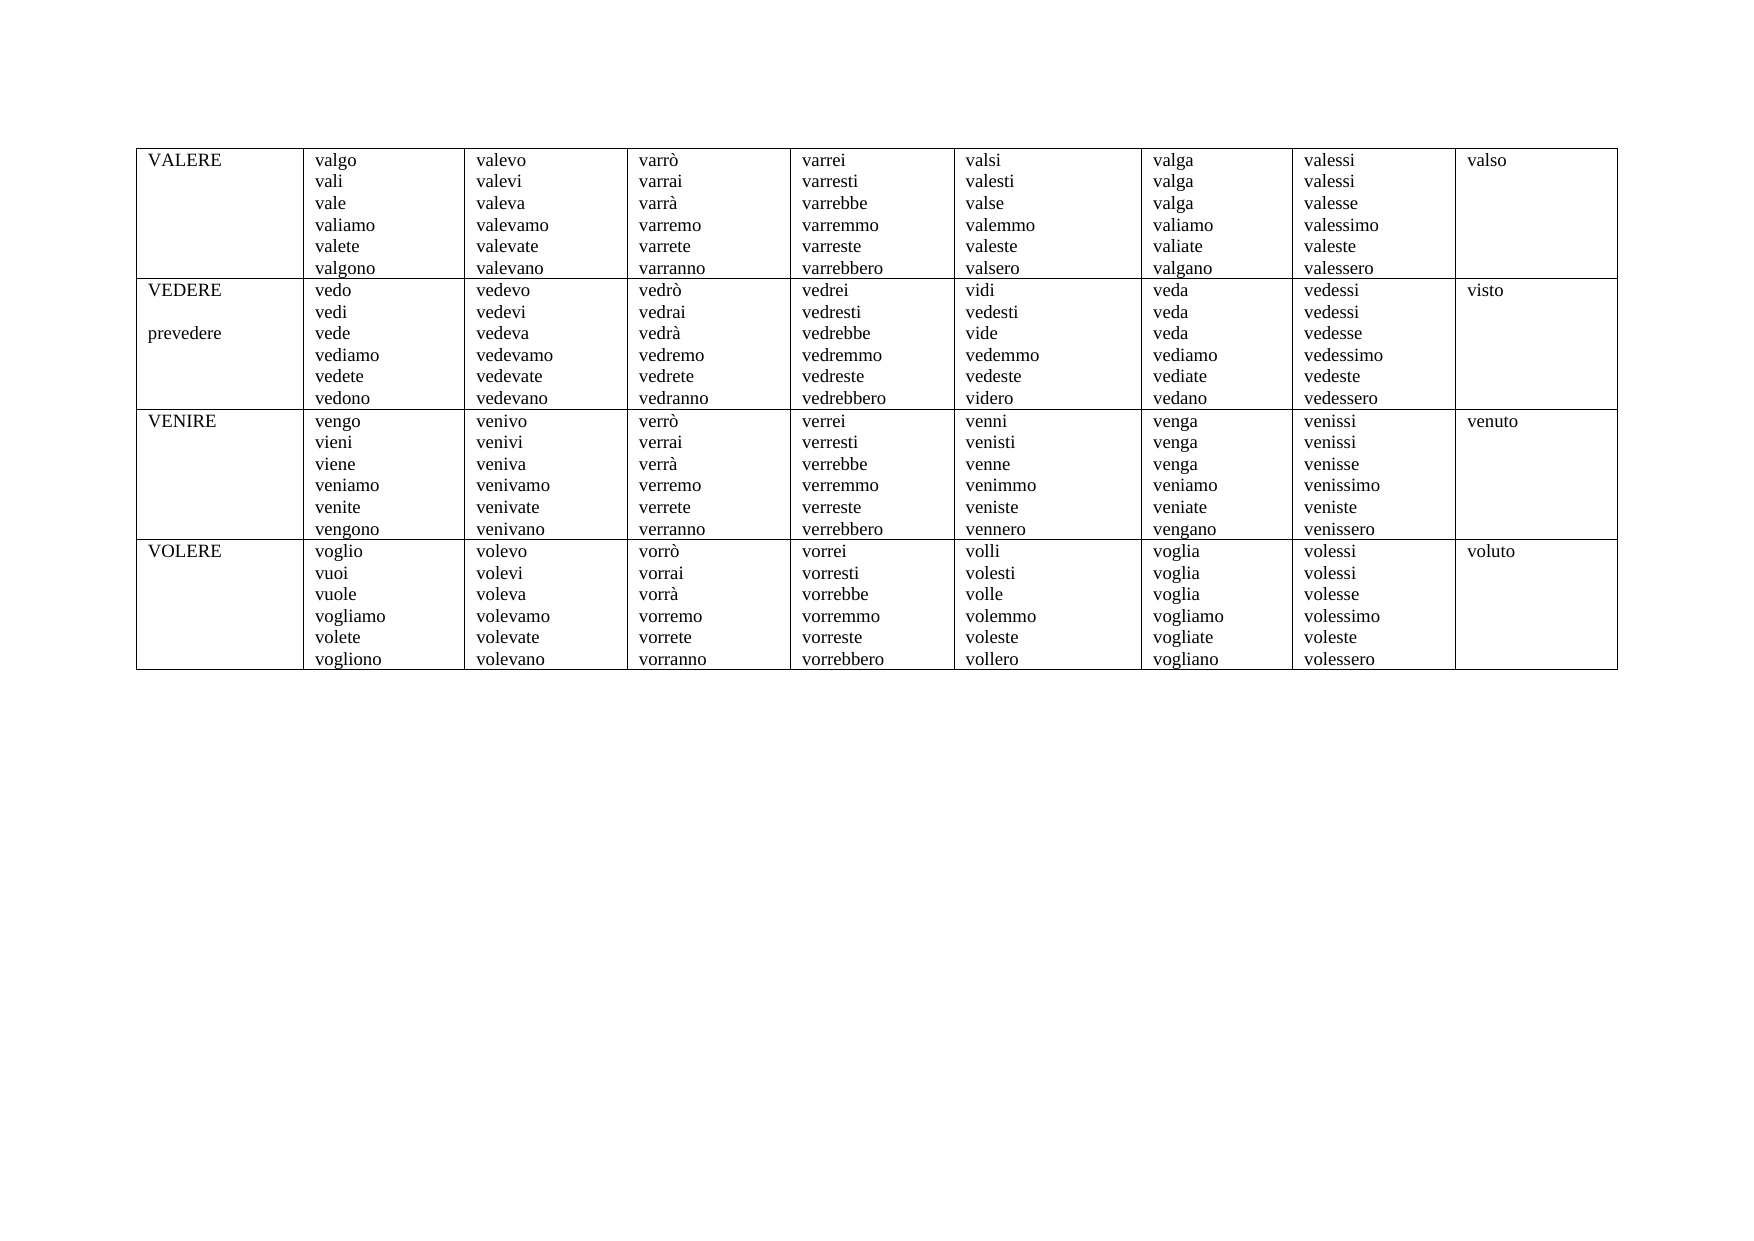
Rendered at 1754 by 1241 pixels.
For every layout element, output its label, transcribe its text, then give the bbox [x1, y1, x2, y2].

table_cell [137, 496, 303, 517]
table_cell valessi [1293, 149, 1455, 170]
table_cell valevi [465, 170, 627, 192]
table_cell vediamo [1142, 344, 1292, 365]
table_cell vorrai [628, 562, 790, 583]
table_cell vidi [955, 279, 1141, 301]
table_cell valgano [1142, 257, 1292, 278]
table_cell volesse [1293, 583, 1455, 605]
table_cell vennero [955, 518, 1141, 539]
table_cell volete [304, 626, 464, 648]
table_cell voglio [304, 540, 464, 562]
table_cell vengano [1142, 518, 1292, 539]
table_cell [1456, 365, 1617, 387]
table_cell valessero [1293, 257, 1455, 278]
table_cell vale [304, 192, 464, 213]
table_cell valeva [465, 192, 627, 213]
table_cell vuoi [304, 562, 464, 583]
table_cell vedrebbe [791, 322, 954, 344]
table_cell [137, 605, 303, 626]
table_cell vogliamo [304, 605, 464, 626]
table_cell valessimo [1293, 214, 1455, 235]
table_cell vedrebbero [791, 387, 954, 408]
table_cell vedrà [628, 322, 790, 344]
table_cell [137, 453, 303, 474]
table_cell valessi [1293, 170, 1455, 192]
table_cell vedi [304, 301, 464, 322]
table_cell valiamo [304, 214, 464, 235]
table_cell [1456, 431, 1617, 453]
table_cell volli [955, 540, 1141, 562]
table_cell varremo [628, 214, 790, 235]
table_cell [137, 518, 303, 539]
table_cell varreste [791, 235, 954, 257]
table_cell verreste [791, 496, 954, 517]
table_cell vedremo [628, 344, 790, 365]
table_cell varrebbe [791, 192, 954, 213]
table_cell valgono [304, 257, 464, 278]
table_cell vedevano [465, 387, 627, 408]
table_cell vuole [304, 583, 464, 605]
table_cell [1456, 344, 1617, 365]
table_cell vedevi [465, 301, 627, 322]
table_cell valse [955, 192, 1141, 213]
table_cell [137, 431, 303, 453]
table_cell [1456, 214, 1617, 235]
table_cell vieni [304, 431, 464, 453]
table_cell vedessero [1293, 387, 1455, 408]
table_cell vedevo [465, 279, 627, 301]
table_cell veda [1142, 322, 1292, 344]
table_cell veniate [1142, 496, 1292, 517]
table_cell venga [1142, 453, 1292, 474]
table_cell varrò [628, 149, 790, 170]
table_cell vedete [304, 365, 464, 387]
table_cell vorrei [791, 540, 954, 562]
table_cell vedresti [791, 301, 954, 322]
table_cell vedessi [1293, 301, 1455, 322]
table_cell [1456, 453, 1617, 474]
table_cell valeste [955, 235, 1141, 257]
table_cell valesti [955, 170, 1141, 192]
table_cell venisse [1293, 453, 1455, 474]
table_cell vedeva [465, 322, 627, 344]
table_cell vedessimo [1293, 344, 1455, 365]
table_cell venissimo [1293, 474, 1455, 496]
table_cell vedreste [791, 365, 954, 387]
table_cell vedrei [791, 279, 954, 301]
table_cell volessimo [1293, 605, 1455, 626]
table_cell videro [955, 387, 1141, 408]
table_cell [1456, 648, 1617, 669]
table_cell veda [1142, 279, 1292, 301]
table_cell VALERE [137, 149, 303, 170]
table_cell vedeste [955, 365, 1141, 387]
table_cell varremmo [791, 214, 954, 235]
table_cell voglia [1142, 540, 1292, 562]
table_cell vedevamo [465, 344, 627, 365]
table_cell valesse [1293, 192, 1455, 213]
table_cell vede [304, 322, 464, 344]
table_cell vorremo [628, 605, 790, 626]
table_cell venga [1142, 431, 1292, 453]
table_cell valga [1142, 192, 1292, 213]
table_cell varrà [628, 192, 790, 213]
table_cell vedono [304, 387, 464, 408]
table_cell valevamo [465, 214, 627, 235]
table_cell veniva [465, 453, 627, 474]
table_cell prevedere [137, 322, 303, 344]
table_cell varrete [628, 235, 790, 257]
table_cell venite [304, 496, 464, 517]
table_cell varranno [628, 257, 790, 278]
table_cell voluto [1456, 540, 1617, 562]
table_cell [137, 170, 303, 192]
table_cell valevo [465, 149, 627, 170]
table_cell verrei [791, 410, 954, 431]
table_cell valiamo [1142, 214, 1292, 235]
table_cell verrebbero [791, 518, 954, 539]
table_cell veda [1142, 301, 1292, 322]
table_cell volevamo [465, 605, 627, 626]
table_cell vedrai [628, 301, 790, 322]
table_cell valevate [465, 235, 627, 257]
table_cell valga [1142, 170, 1292, 192]
table_cell vali [304, 170, 464, 192]
table_cell valemmo [955, 214, 1141, 235]
table_cell volevi [465, 562, 627, 583]
table_cell vorrebbe [791, 583, 954, 605]
table_cell VENIRE [137, 410, 303, 431]
table_cell venivi [465, 431, 627, 453]
table_cell [137, 235, 303, 257]
table_cell venga [1142, 410, 1292, 431]
table_cell verrà [628, 453, 790, 474]
table_cell vedo [304, 279, 464, 301]
table_cell [137, 192, 303, 213]
table_cell volle [955, 583, 1141, 605]
table_cell verresti [791, 431, 954, 453]
table_cell verrò [628, 410, 790, 431]
table_cell vedeste [1293, 365, 1455, 387]
table_cell valeste [1293, 235, 1455, 257]
table_cell vogliate [1142, 626, 1292, 648]
table_cell veniste [955, 496, 1141, 517]
table_cell venivamo [465, 474, 627, 496]
table_cell vengo [304, 410, 464, 431]
table_cell [1456, 518, 1617, 539]
table_cell venni [955, 410, 1141, 431]
table_cell valso [1456, 149, 1617, 170]
table_cell volesti [955, 562, 1141, 583]
table_cell voglia [1142, 562, 1292, 583]
table_cell [1456, 583, 1617, 605]
table_cell VOLERE [137, 540, 303, 562]
table_cell VEDERE [137, 279, 303, 301]
table_cell vorresti [791, 562, 954, 583]
table_cell valgo [304, 149, 464, 170]
table_cell veniamo [304, 474, 464, 496]
table_cell visto [1456, 279, 1617, 301]
table_cell [137, 257, 303, 278]
table_cell venivano [465, 518, 627, 539]
table_cell verremo [628, 474, 790, 496]
table_cell vedevate [465, 365, 627, 387]
table_cell vedesti [955, 301, 1141, 322]
table_cell [1456, 562, 1617, 583]
table_cell vengono [304, 518, 464, 539]
table_cell [137, 474, 303, 496]
table_cell voleste [1293, 626, 1455, 648]
table_cell [1456, 170, 1617, 192]
table_cell voglia [1142, 583, 1292, 605]
table_cell voleva [465, 583, 627, 605]
table_cell [1456, 605, 1617, 626]
table_cell venimmo [955, 474, 1141, 496]
table_cell venuto [1456, 410, 1617, 431]
table_cell verrai [628, 431, 790, 453]
table_cell vorrete [628, 626, 790, 648]
table_cell vorrà [628, 583, 790, 605]
table_cell [137, 648, 303, 669]
table_cell [1456, 387, 1617, 408]
table_cell vogliano [1142, 648, 1292, 669]
table_cell vorranno [628, 648, 790, 669]
table_cell valete [304, 235, 464, 257]
table_cell vorreste [791, 626, 954, 648]
table_cell venissi [1293, 410, 1455, 431]
table_cell viene [304, 453, 464, 474]
table_cell vorrebbero [791, 648, 954, 669]
table_cell [1456, 235, 1617, 257]
table_cell [1456, 301, 1617, 322]
table_cell vedessi [1293, 279, 1455, 301]
table_cell varresti [791, 170, 954, 192]
table_cell [1456, 626, 1617, 648]
table_cell [1456, 496, 1617, 517]
table_cell [137, 214, 303, 235]
table_cell venivo [465, 410, 627, 431]
table_cell verrebbe [791, 453, 954, 474]
table_cell volessi [1293, 562, 1455, 583]
table_cell vorrò [628, 540, 790, 562]
table_cell [1456, 322, 1617, 344]
table_cell vedano [1142, 387, 1292, 408]
table_cell venissero [1293, 518, 1455, 539]
table_cell valevano [465, 257, 627, 278]
table_cell vide [955, 322, 1141, 344]
table_cell vollero [955, 648, 1141, 669]
table_cell [137, 626, 303, 648]
table_cell valga [1142, 149, 1292, 170]
table_cell valiate [1142, 235, 1292, 257]
table_cell varrebbero [791, 257, 954, 278]
table_cell vediamo [304, 344, 464, 365]
table_cell vedesse [1293, 322, 1455, 344]
table_cell veniamo [1142, 474, 1292, 496]
table_cell volessi [1293, 540, 1455, 562]
table_cell vedrò [628, 279, 790, 301]
table_cell volemmo [955, 605, 1141, 626]
table_cell [137, 387, 303, 408]
table_cell veniste [1293, 496, 1455, 517]
table_cell vedrete [628, 365, 790, 387]
table_cell [137, 583, 303, 605]
table_cell [137, 365, 303, 387]
table_cell [137, 562, 303, 583]
table_cell [137, 344, 303, 365]
table_cell varrei [791, 149, 954, 170]
table_cell vedemmo [955, 344, 1141, 365]
table_cell [1456, 257, 1617, 278]
table_cell varrai [628, 170, 790, 192]
table_cell valsi [955, 149, 1141, 170]
table_cell volevo [465, 540, 627, 562]
table_cell [1456, 474, 1617, 496]
table_cell volessero [1293, 648, 1455, 669]
table_cell valsero [955, 257, 1141, 278]
table_cell venivate [465, 496, 627, 517]
table_cell verremmo [791, 474, 954, 496]
table_cell verranno [628, 518, 790, 539]
table_cell vogliamo [1142, 605, 1292, 626]
table_cell [137, 301, 303, 322]
table_cell volevate [465, 626, 627, 648]
table_cell vogliono [304, 648, 464, 669]
table_cell volevano [465, 648, 627, 669]
table_cell verrete [628, 496, 790, 517]
table_cell venne [955, 453, 1141, 474]
table_cell vedremmo [791, 344, 954, 365]
table_cell vediate [1142, 365, 1292, 387]
table_cell vorremmo [791, 605, 954, 626]
table_cell venisti [955, 431, 1141, 453]
table_cell [1456, 192, 1617, 213]
table_cell vedranno [628, 387, 790, 408]
table_cell venissi [1293, 431, 1455, 453]
table_cell voleste [955, 626, 1141, 648]
